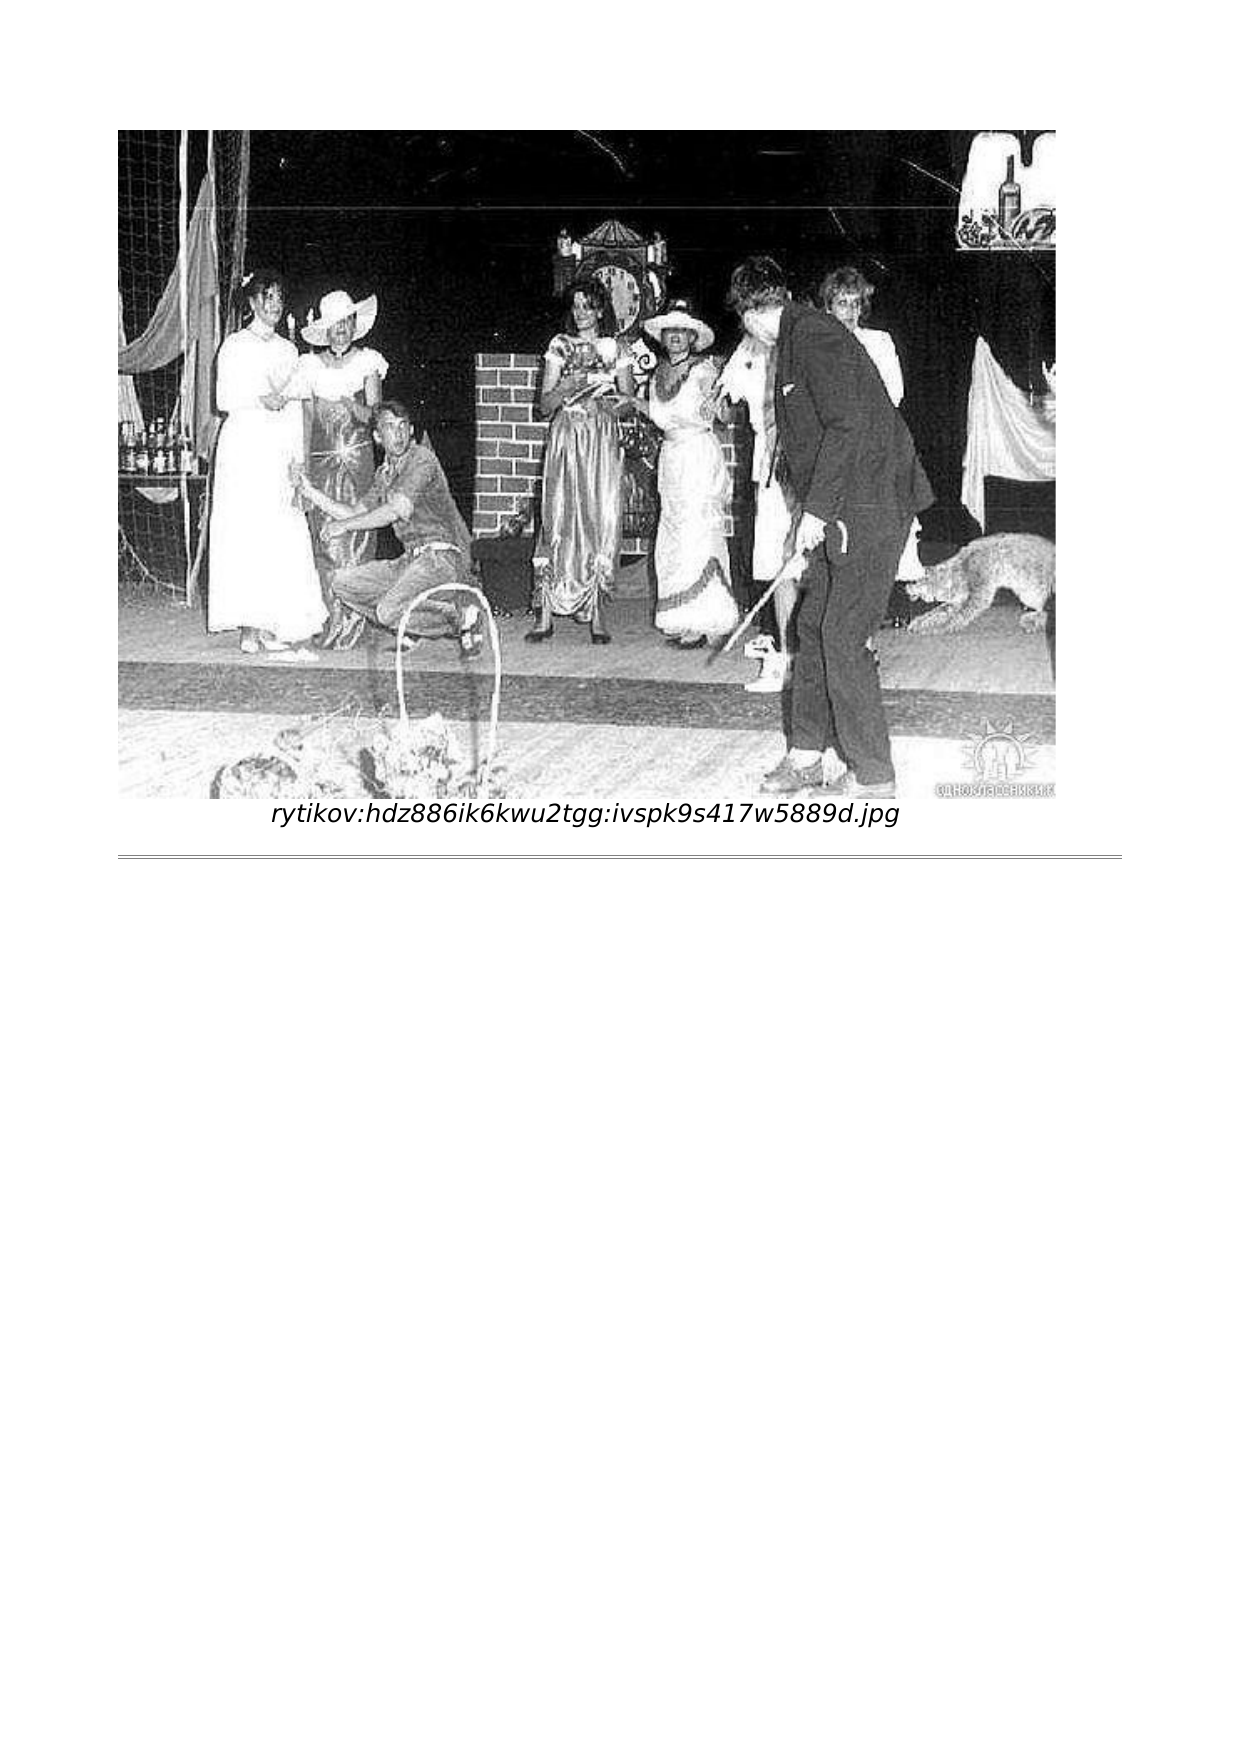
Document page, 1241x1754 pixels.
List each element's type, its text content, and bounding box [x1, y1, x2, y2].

picture [118, 130, 1056, 799]
text rytikov:hdz886ik6kwu2tgg:ivspk9s417w5889d.jpg [118, 799, 1056, 828]
